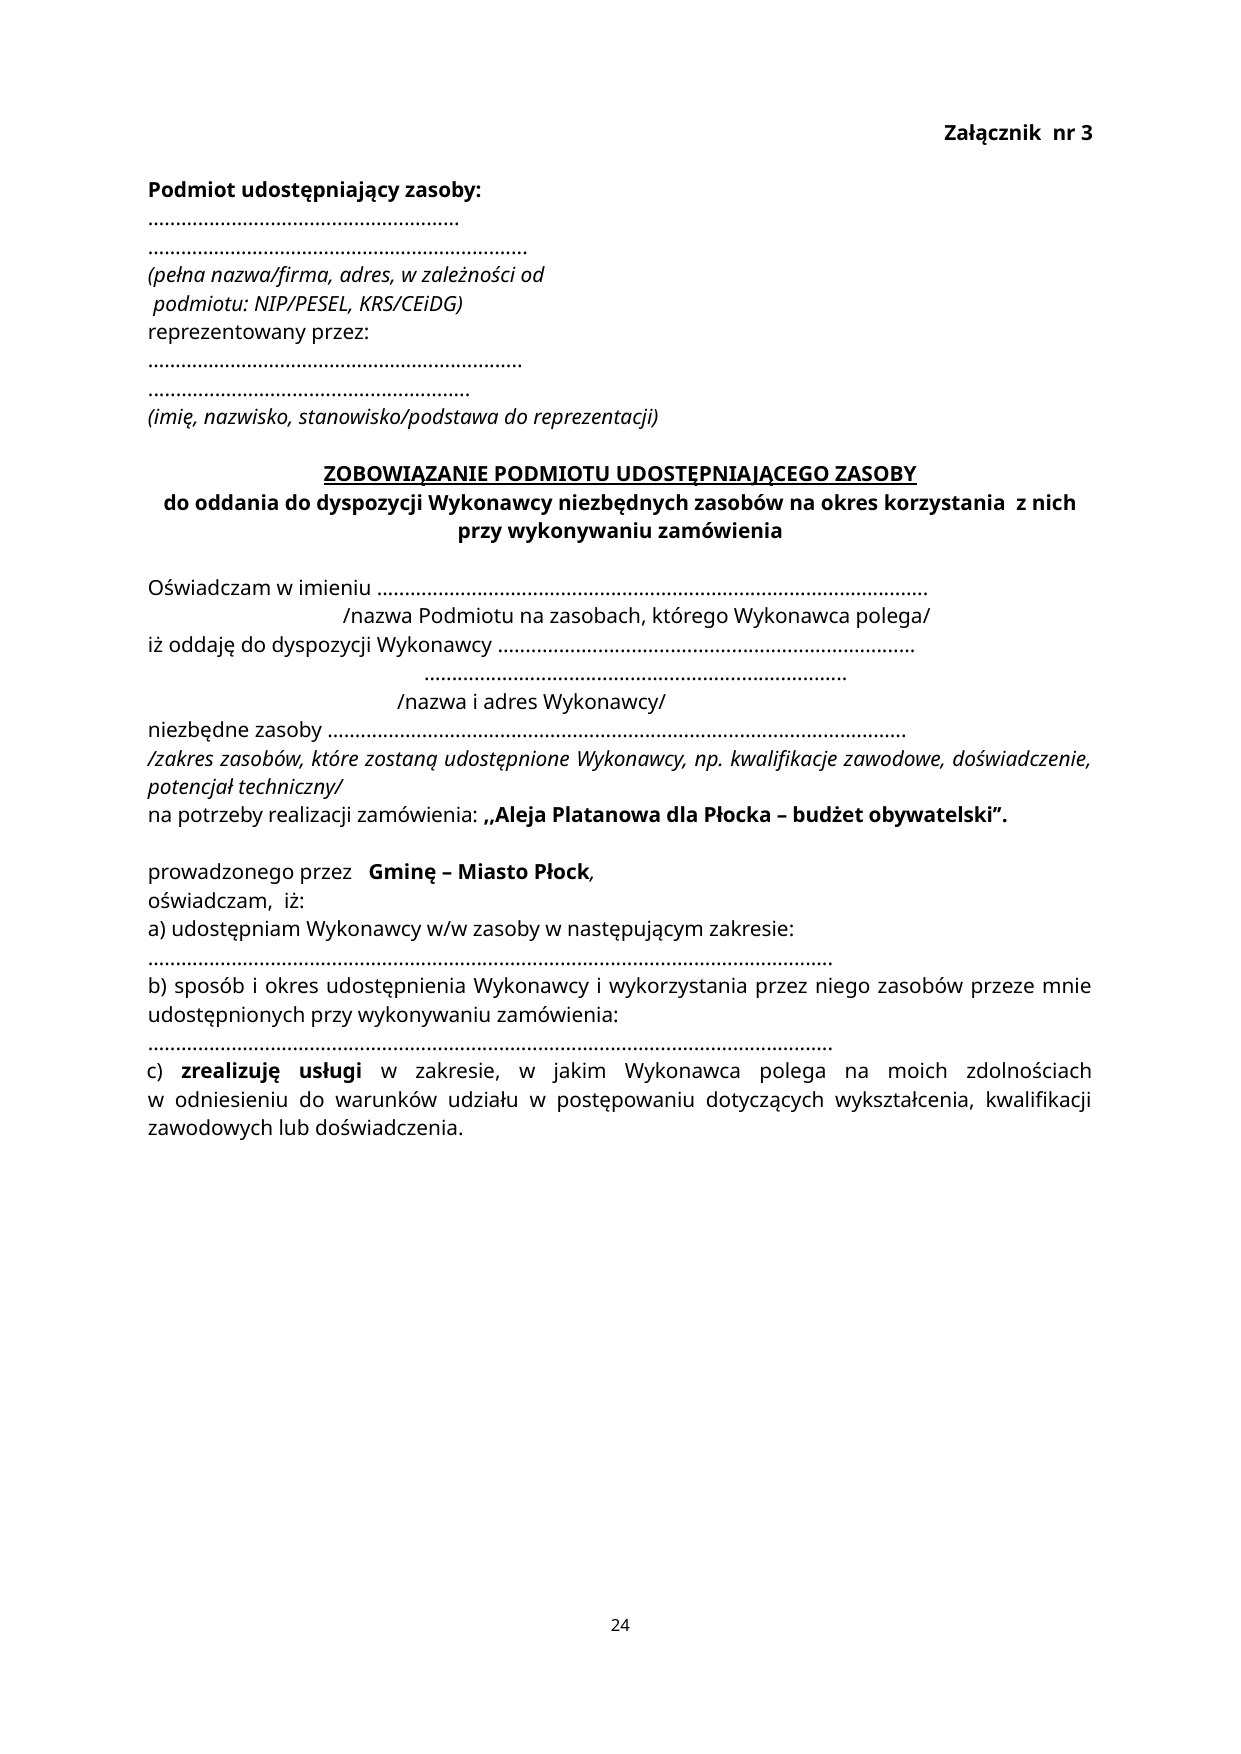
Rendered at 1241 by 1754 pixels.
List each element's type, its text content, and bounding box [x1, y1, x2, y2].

text iż oddaję do dyspozycji Wykonawcy ........................................................................... [148, 630, 1093, 658]
text /zakres zasobów, które zostaną udostępnione Wykonawcy, np. kwalifikacje zawodowe, doświadczenie, potencjał techniczny/ [148, 744, 1093, 801]
text /nazwa Podmiotu na zasobach, którego Wykonawca polega/ [148, 602, 1093, 630]
text na potrzeby realizacji zamówienia: ,,Aleja Platanowa dla Płocka – budżet obywatelski’’. [148, 801, 1093, 829]
text prowadzonego przez Gminę – Miasto Płock, [148, 857, 1093, 886]
text Podmiot udostępniający zasoby: [148, 175, 1093, 203]
text c) zrealizuję usługi w zakresie, w jakim Wykonawca polega na moich zdolnościach w odniesieniu do warunków udziału w postępowaniu dotyczących wykształcenia, kwalifikacji zawodowych lub doświadczenia. [146, 1057, 1093, 1142]
text Oświadczam w imieniu …................................................................................................ [148, 573, 1093, 602]
text (imię, nazwisko, stanowisko/podstawa do reprezentacji) [148, 402, 1093, 431]
text podmiotu: NIP/PESEL, KRS/CEiDG) [148, 289, 1093, 317]
text a) udostępniam Wykonawcy w/w zasoby w następującym zakresie: [148, 914, 1093, 943]
text …………………………………………………............ [148, 232, 1093, 260]
text ZOBOWIĄZANIE PODMIOTU UDOSTĘPNIAJĄCEGO ZASOBY [148, 459, 1093, 488]
text b) sposób i okres udostępnienia Wykonawcy i wykorzystania przez niego zasobów przeze mnie udostępnionych przy wykonywaniu zamówienia: [148, 971, 1093, 1028]
text (pełna nazwa/firma, adres, w zależności od [148, 260, 1093, 289]
text Załącznik nr 3 [148, 118, 1093, 147]
text .............……….................................... [148, 374, 1093, 402]
text oświadczam, iż: [148, 886, 1093, 914]
text ……………………………………………................. [148, 346, 1093, 374]
text …........................................................................................................................ [148, 1028, 1093, 1057]
text do oddania do dyspozycji Wykonawcy niezbędnych zasobów na okres korzystania z nich przy wykonywaniu zamówienia [148, 488, 1093, 545]
text /nazwa i adres Wykonawcy/ [148, 687, 1093, 715]
text reprezentowany przez: [148, 317, 1093, 346]
text …........................................................................................................................ [148, 943, 1093, 971]
text niezbędne zasoby …..................................................................................................... [148, 715, 1093, 744]
text …......................................................................... [148, 658, 1093, 687]
text …..................................................... [148, 203, 1093, 232]
